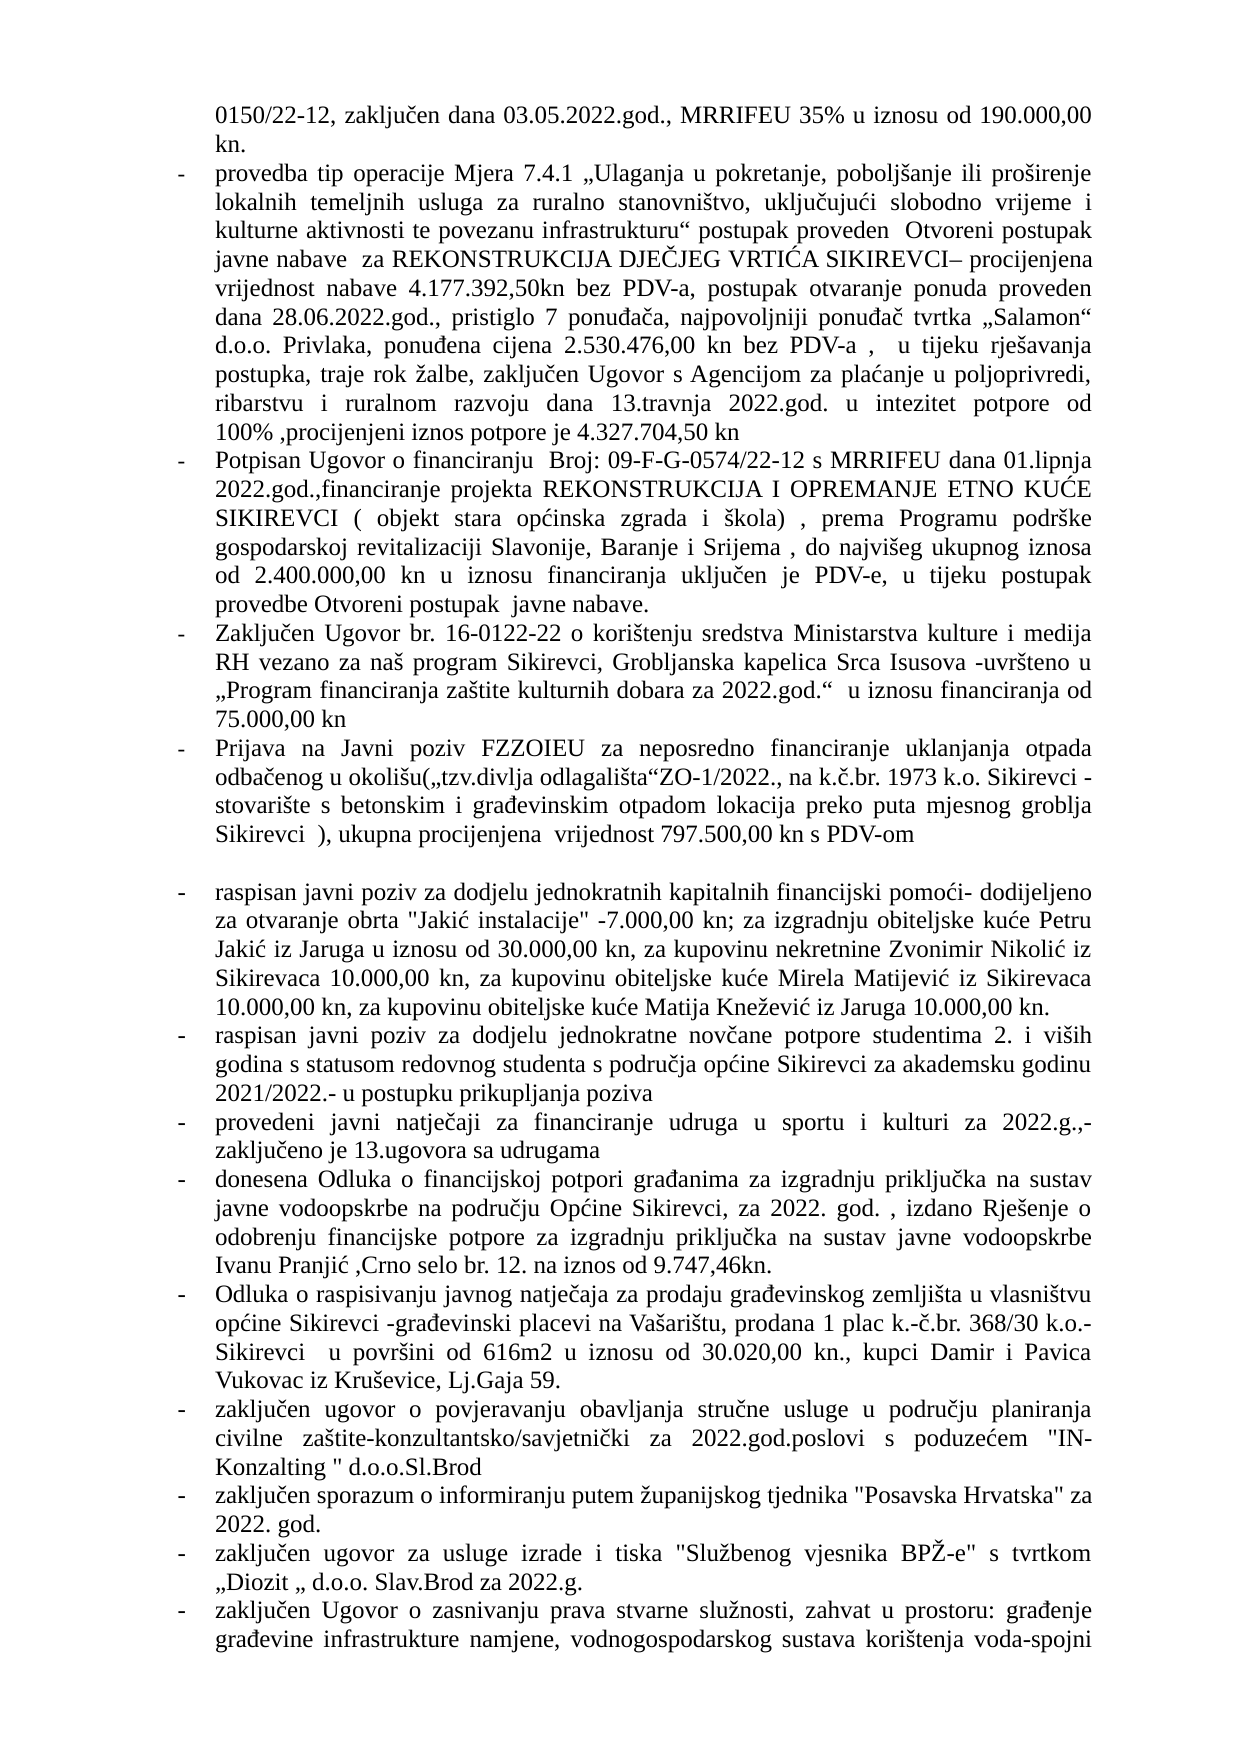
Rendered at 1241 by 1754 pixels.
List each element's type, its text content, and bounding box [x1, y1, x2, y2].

list raspisan javni poziv za dodjelu jednokratne novčane potpore studentima 2. i viših godina s statusom redovnog studenta s područja općine Sikirevci za akademsku godinu 2021/2022.- u postupku prikupljanja poziva [177, 1020, 1093, 1107]
list zaključen ugovor za usluge izrade i tiska "Službenog vjesnika BPŽ-e" s tvrtkom „Diozit „ d.o.o. Slav.Brod za 2022.g. [177, 1538, 1093, 1595]
list provedba tip operacije Mjera 7.4.1 „Ulaganja u pokretanje, poboljšanje ili proširenje lokalnih temeljnih usluga za ruralno stanovništvo, uključujući slobodno vrijeme i kulturne aktivnosti te povezanu infrastrukturu“ postupak proveden Otvoreni postupak javne nabave za REKONSTRUKCIJA DJEČJEG VRTIĆA SIKIREVCI– procijenjena vrijednost nabave 4.177.392,50kn bez PDV-a, postupak otvaranje ponuda proveden dana 28.06.2022.god., pristiglo 7 ponuđača, najpovoljniji ponuđač tvrtka „Salamon“ d.o.o. Privlaka, ponuđena cijena 2.530.476,00 kn bez PDV-a , u tijeku rješavanja postupka, traje rok žalbe, zaključen Ugovor s Agencijom za plaćanje u poljoprivredi, ribarstvu i ruralnom razvoju dana 13.travnja 2022.god. u intezitet potpore od 100% ,procijenjeni iznos potpore je 4.327.704,50 kn [177, 158, 1093, 445]
list raspisan javni poziv za dodjelu jednokratnih kapitalnih financijski pomoći- dodijeljeno za otvaranje obrta "Jakić instalacije" -7.000,00 kn; za izgradnju obiteljske kuće Petru Jakić iz Jaruga u iznosu od 30.000,00 kn, za kupovinu nekretnine Zvonimir Nikolić iz Sikirevaca 10.000,00 kn, za kupovinu obiteljske kuće Mirela Matijević iz Sikirevaca 10.000,00 kn, za kupovinu obiteljske kuće Matija Knežević iz Jaruga 10.000,00 kn. [177, 877, 1093, 1020]
list zaključen Ugovor o zasnivanju prava stvarne služnosti, zahvat u prostoru: građenje građevine infrastrukture namjene, vodnogospodarskog sustava korištenja voda-spojni [177, 1595, 1093, 1653]
list donesena Odluka o financijskoj potpori građanima za izgradnju priključka na sustav javne vodoopskrbe na području Općine Sikirevci, za 2022. god. , izdano Rješenje o odobrenju financijske potpore za izgradnju priključka na sustav javne vodoopskrbe Ivanu Pranjić ,Crno selo br. 12. na iznos od 9.747,46kn. [177, 1164, 1093, 1279]
list Odluka o raspisivanju javnog natječaja za prodaju građevinskog zemljišta u vlasništvu općine Sikirevci -građevinski placevi na Vašarištu, prodana 1 plac k.-č.br. 368/30 k.o.- Sikirevci u površini od 616m2 u iznosu od 30.020,00 kn., kupci Damir i Pavica Vukovac iz Kruševice, Lj.Gaja 59. [177, 1279, 1093, 1394]
list Zaključen Ugovor br. 16-0122-22 o korištenju sredstva Ministarstva kulture i medija RH vezano za naš program Sikirevci, Grobljanska kapelica Srca Isusova -uvršteno u „Program financiranja zaštite kulturnih dobara za 2022.god.“ u iznosu financiranja od 75.000,00 kn [177, 618, 1093, 733]
list zaključen sporazum o informiranju putem županijskog tjednika "Posavska Hrvatska" za 2022. god. [177, 1480, 1093, 1538]
list Prijava na Javni poziv FZZOIEU za neposredno financiranje uklanjanja otpada odbačenog u okolišu(„tzv.divlja odlagališta“ZO-1/2022., na k.č.br. 1973 k.o. Sikirevci -stovarište s betonskim i građevinskim otpadom lokacija preko puta mjesnog groblja Sikirevci ), ukupna procijenjena vrijednost 797.500,00 kn s PDV-om [177, 733, 1093, 848]
list provedeni javni natječaji za financiranje udruga u sportu i kulturi za 2022.g.,- zaključeno je 13.ugovora sa udrugama [177, 1107, 1093, 1164]
list Potpisan Ugovor o financiranju Broj: 09-F-G-0574/22-12 s MRRIFEU dana 01.lipnja 2022.god.,financiranje projekta REKONSTRUKCIJA I OPREMANJE ETNO KUĆE SIKIREVCI ( objekt stara općinska zgrada i škola) , prema Programu podrške gospodarskoj revitalizaciji Slavonije, Baranje i Srijema , do najvišeg ukupnog iznosa od 2.400.000,00 kn u iznosu financiranja uključen je PDV-e, u tijeku postupak provedbe Otvoreni postupak javne nabave. [177, 445, 1093, 618]
list 0150/22-12, zaključen dana 03.05.2022.god., MRRIFEU 35% u iznosu od 190.000,00 kn. [177, 100, 1093, 158]
list zaključen ugovor o povjeravanju obavljanja stručne usluge u području planiranja civilne zaštite-konzultantsko/savjetnički za 2022.god.poslovi s poduzećem "IN-Konzalting " d.o.o.Sl.Brod [177, 1394, 1093, 1480]
